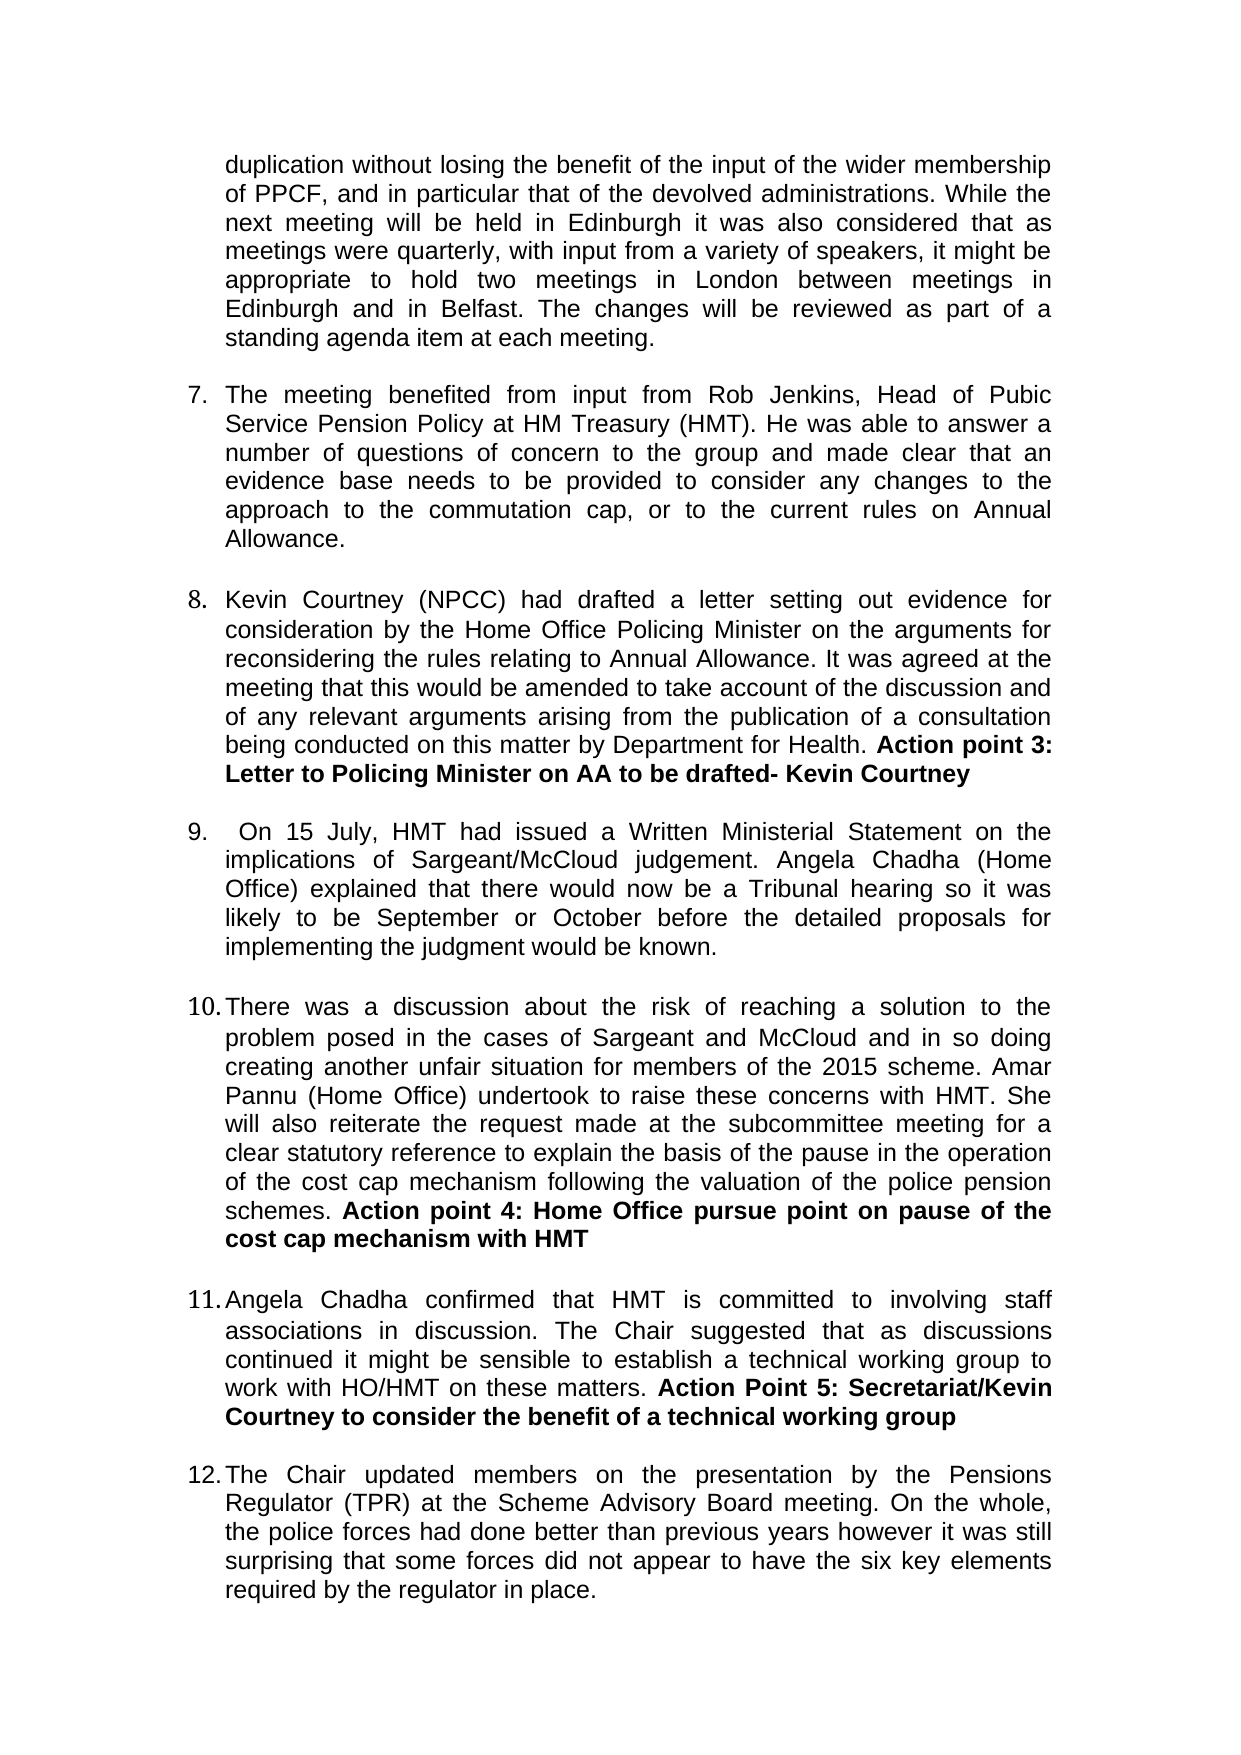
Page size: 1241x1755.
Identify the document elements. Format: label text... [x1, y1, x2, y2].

list The meeting benefited from input from Rob Jenkins, Head of Pubic Service Pension Policy at HM Treasury (HMT). He was able to answer a number of questions of concern to the group and made clear that an evidence base needs to be provided to consider any changes to the approach to the commutation cap, or to the current rules on Annual Allowance. [187, 380, 1053, 552]
list Kevin Courtney (NPCC) had drafted a letter setting out evidence for consideration by the Home Office Policing Minister on the arguments for reconsidering the rules relating to Annual Allowance. It was agreed at the meeting that this would be amended to take account of the discussion and of any relevant arguments arising from the publication of a consultation being conducted on this matter by Department for Health. Action point 3: Letter to Policing Minister on AA to be drafted- Kevin Courtney [187, 581, 1053, 788]
list Angela Chadha confirmed that HMT is committed to involving staff associations in discussion. The Chair suggested that as discussions continued it might be sensible to establish a technical working group to work with HO/HMT on these matters. Action Point 5: Secretariat/Kevin Courtney to consider the benefit of a technical working group [187, 1282, 1053, 1431]
list duplication without losing the benefit of the input of the wider membership of PPCF, and in particular that of the devolved administrations. While the next meeting will be held in Edinburgh it was also considered that as meetings were quarterly, with input from a variety of speakers, it might be appropriate to hold two meetings in London between meetings in Edinburgh and in Belfast. The changes will be reviewed as part of a standing agenda item at each meeting. [187, 150, 1053, 351]
list There was a discussion about the risk of reaching a solution to the problem posed in the cases of Sargeant and McCloud and in so doing creating another unfair situation for members of the 2015 scheme. Amar Pannu (Home Office) undertook to raise these concerns with HMT. She will also reiterate the request made at the subcommittee meeting for a clear statutory reference to explain the basis of the pause in the operation of the cost cap mechanism following the valuation of the police pension schemes. Action point 4: Home Office pursue point on pause of the cost cap mechanism with HMT [187, 989, 1053, 1253]
list On 15 July, HMT had issued a Written Ministerial Statement on the implications of Sargeant/McCloud judgement. Angela Chadha (Home Office) explained that there would now be a Tribunal hearing so it was likely to be September or October before the detailed proposals for implementing the judgment would be known. [187, 817, 1053, 960]
list The Chair updated members on the presentation by the Pensions Regulator (TPR) at the Scheme Advisory Board meeting. On the whole, the police forces had done better than previous years however it was still surprising that some forces did not appear to have the six key elements required by the regulator in place. [187, 1460, 1053, 1603]
